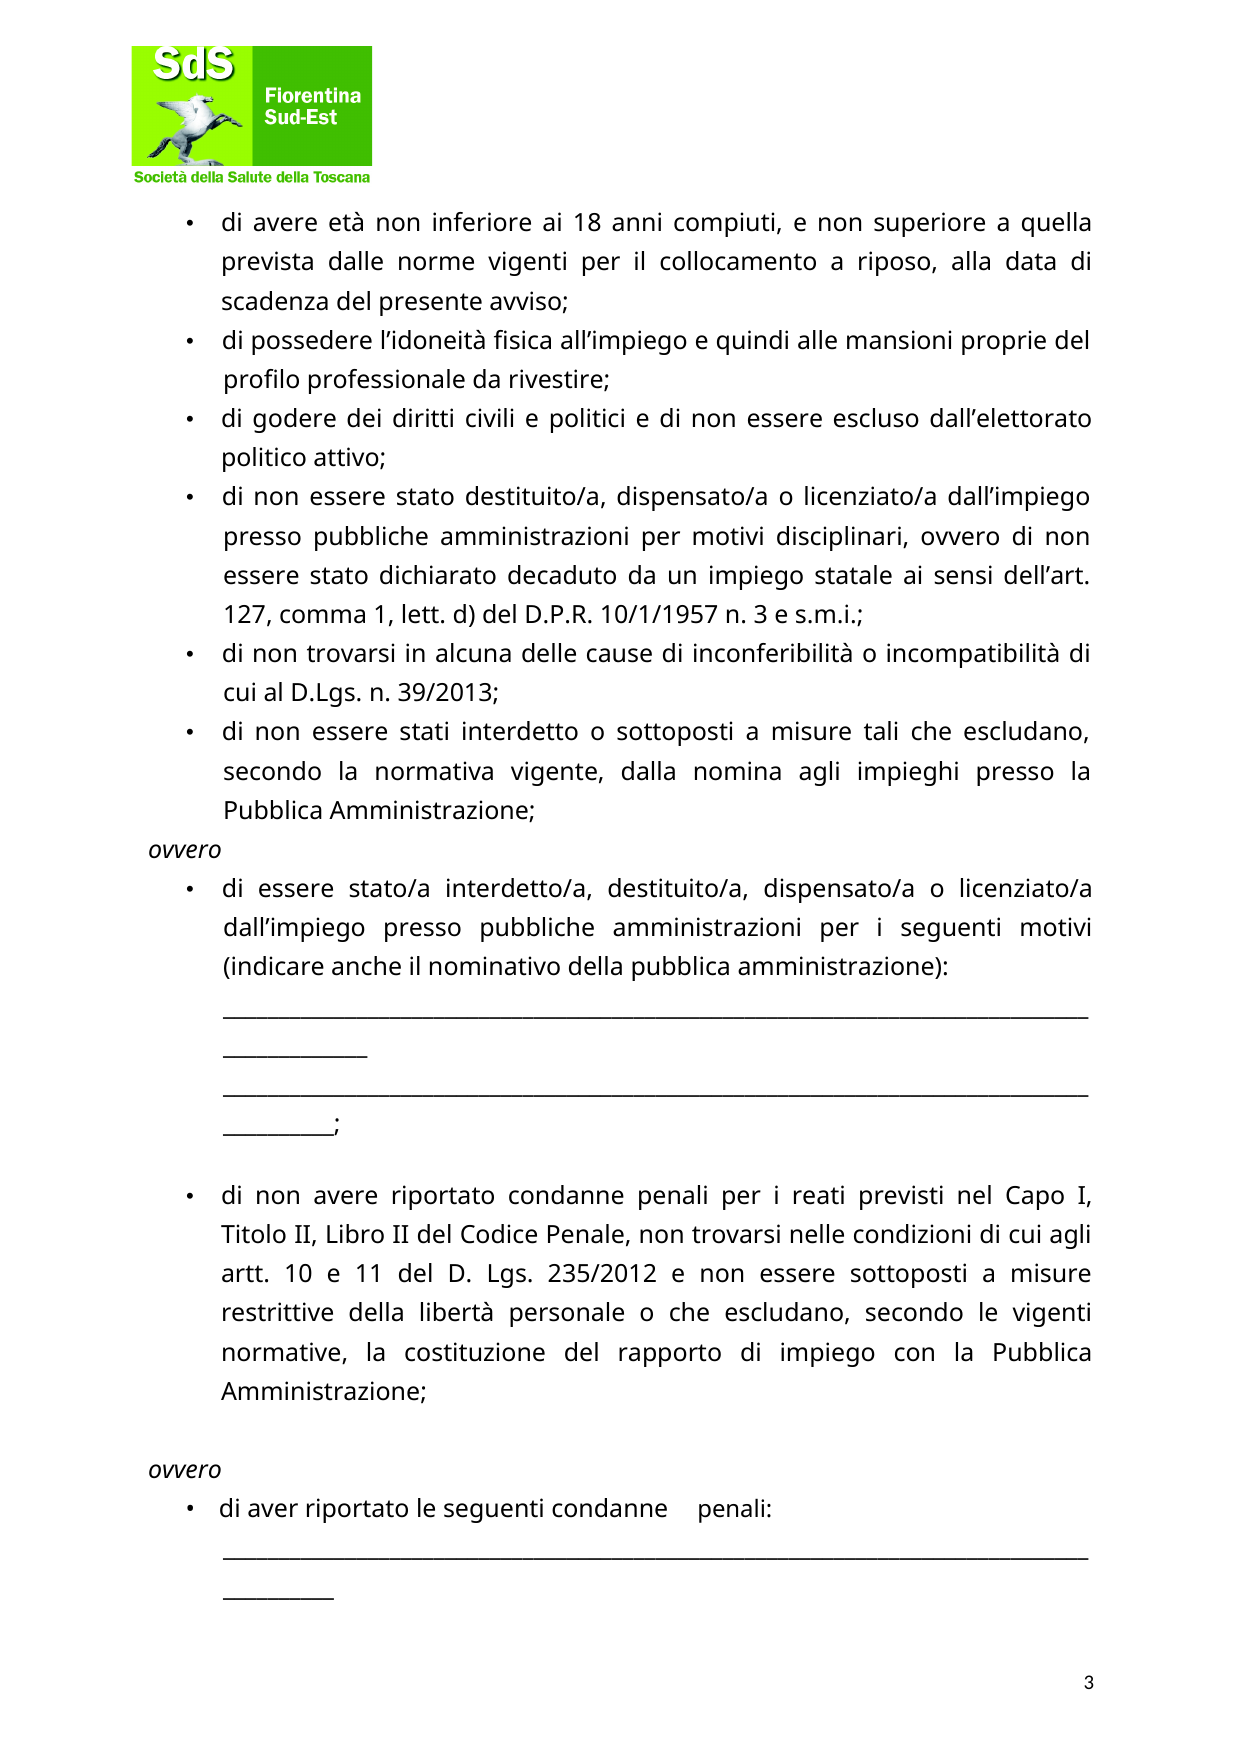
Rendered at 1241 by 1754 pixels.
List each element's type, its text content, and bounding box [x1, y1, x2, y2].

text ________________________________________________________________________________________ [223, 1530, 1094, 1603]
list di non essere stati interdetto o sottoposti a misure tali che escludano, secondo la normativa vigente, dalla nomina agli impieghi presso la Pubblica Amministrazione; [185, 714, 1092, 826]
list di non trovarsi in alcuna delle cause di inconferibilità o incompatibilità di cui al D.Lgs. n. 39/2013; [185, 636, 1092, 709]
list di avere età non inferiore ai 18 anni compiuti, e non superiore a quella prevista dalle norme vigenti per il collocamento a riposo, alla data di scadenza del presente avviso; [185, 205, 1094, 317]
list di non essere stato destituito/a, dispensato/a o licenziato/a dall’impiego presso pubbliche amministrazioni per motivi disciplinari, ovvero di non essere stato dichiarato decaduto da un impiego statale ai sensi dell’art. 127, comma 1, lett. d) del D.P.R. 10/1/1957 n. 3 e s.m.i.; [185, 479, 1092, 631]
text ___________________________________________________________________________________________ [223, 988, 1094, 1061]
list di godere dei diritti civili e politici e di non essere escluso dall’elettorato politico attivo; [185, 401, 1094, 474]
text ________________________________________________________________________________________; [223, 1067, 1094, 1140]
text ovvero [148, 1452, 1094, 1486]
text • di aver riportato le seguenti condanne penali: [185, 1491, 1094, 1525]
picture [131, 46, 373, 187]
list di non avere riportato condanne penali per i reati previsti nel Capo I, Titolo II, Libro II del Codice Penale, non trovarsi nelle condizioni di cui agli artt. 10 e 11 del D. Lgs. 235/2012 e non essere sottoposti a misure restrittive della libertà personale o che escludano, secondo le vigenti normative, la costituzione del rapporto di impiego con la Pubblica Amministrazione; [185, 1177, 1094, 1407]
text ovvero [148, 832, 1094, 866]
list di possedere l’idoneità fisica all’impiego e quindi alle mansioni proprie del profilo professionale da rivestire; [185, 322, 1092, 396]
list di essere stato/a interdetto/a, destituito/a, dispensato/a o licenziato/a dall’impiego presso pubbliche amministrazioni per i seguenti motivi (indicare anche il nominativo della pubblica amministrazione): [185, 871, 1094, 983]
